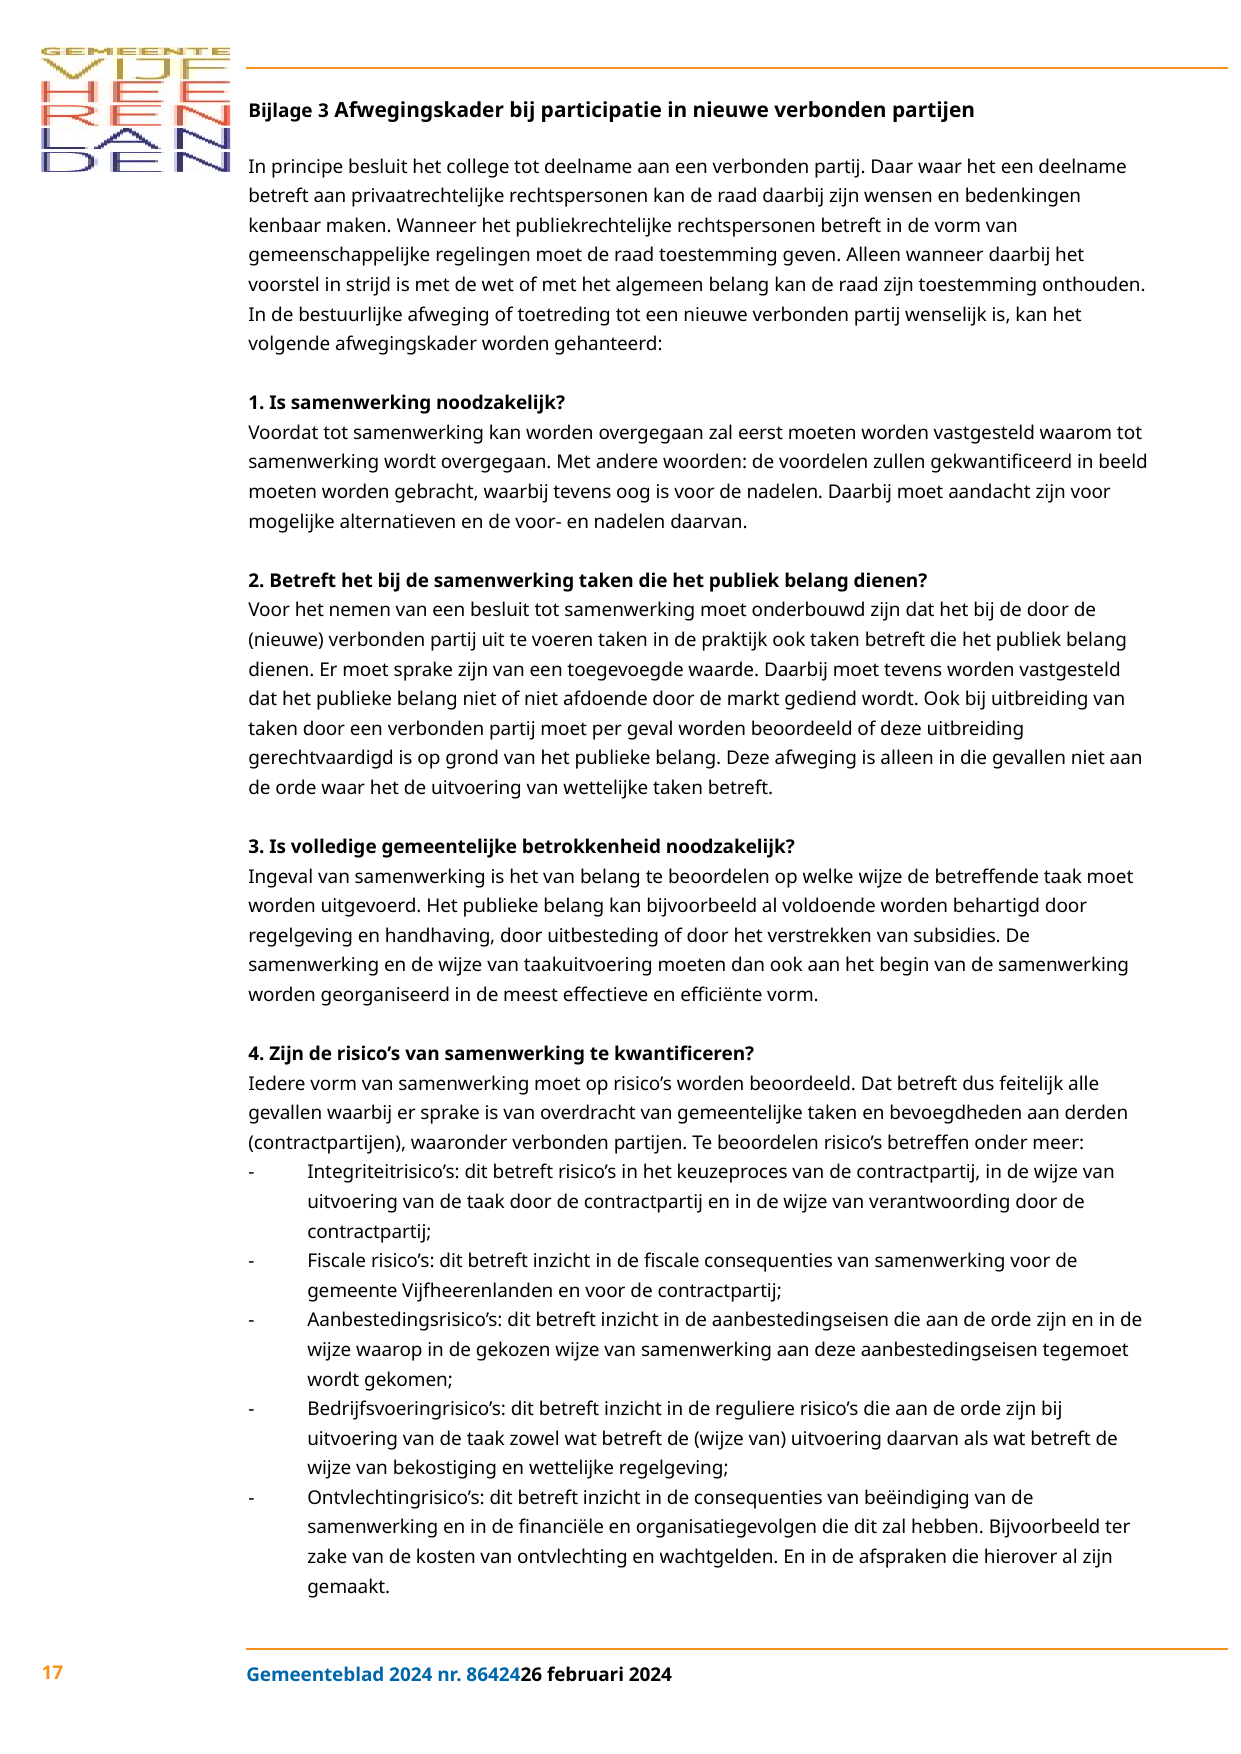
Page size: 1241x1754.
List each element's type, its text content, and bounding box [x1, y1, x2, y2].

text 3. Is volledige gemeentelijke betrokkenheid noodzakelijk? [248, 833, 1152, 859]
list Bedrijfsvoeringrisico’s: dit betreft inzicht in de reguliere risico’s die aan de orde zijn bij uitvoering van de taak zowel wat betreft de (wijze van) uitvoering daarvan als wat betreft de wijze van bekostiging en wettelijke regelgeving; [248, 1395, 1152, 1480]
text 2. Betreft het bij de samenwerking taken die het publiek belang dienen? [248, 567, 1152, 593]
text Voor het nemen van een besluit tot samenwerking moet onderbouwd zijn dat het bij de door de (nieuwe) verbonden partij uit te voeren taken in de praktijk ook taken betreft die het publiek belang dienen. Er moet sprake zijn van een toegevoegde waarde. Daarbij moet tevens worden vastgesteld dat het publieke belang niet of niet afdoende door de markt gediend wordt. Ook bij uitbreiding van taken door een verbonden partij moet per geval worden beoordeeld of deze uitbreiding gerechtvaardigd is op grond van het publieke belang. Deze afweging is alleen in die gevallen niet aan de orde waar het de uitvoering van wettelijke taken betreft. [248, 597, 1152, 800]
list Aanbestedingsrisico’s: dit betreft inzicht in de aanbestedingseisen die aan de orde zijn en in de wijze waarop in de gekozen wijze van samenwerking aan deze aanbestedingseisen tegemoet wordt gekomen; [248, 1307, 1152, 1392]
text Iedere vorm van samenwerking moet op risico’s worden beoordeeld. Dat betreft dus feitelijk alle gevallen waarbij er sprake is van overdracht van gemeentelijke taken en bevoegdheden aan derden (contractpartijen), waaronder verbonden partijen. Te beoordelen risico’s betreffen onder meer: [248, 1070, 1152, 1155]
text Ingeval van samenwerking is het van belang te beoordelen op welke wijze de betreffende taak moet worden uitgevoerd. Het publieke belang kan bijvoorbeeld al voldoende worden behartigd door regelgeving en handhaving, door uitbesteding of door het verstrekken van subsidies. De samenwerking en de wijze van taakuitvoering moeten dan ook aan het begin van de samenwerking worden georganiseerd in de meest effectieve en efficiënte vorm. [248, 863, 1152, 1007]
text 4. Zijn de risico’s van samenwerking te kwantificeren? [248, 1040, 1152, 1066]
list Fiscale risico’s: dit betreft inzicht in de fiscale consequenties van samenwerking voor de gemeente Vijfheerenlanden en voor de contractpartij; [248, 1247, 1152, 1303]
text Voordat tot samenwerking kan worden overgegaan zal eerst moeten worden vastgesteld waarom tot samenwerking wordt overgegaan. Met andere woorden: de voordelen zullen gekwantificeerd in beeld moeten worden gebracht, waarbij tevens oog is voor de nadelen. Daarbij moet aandacht zijn voor mogelijke alternatieven en de voor- en nadelen daarvan. [248, 419, 1152, 534]
text In principe besluit het college tot deelname aan een verbonden partij. Daar waar het een deelname betreft aan privaatrechtelijke rechtspersonen kan de raad daarbij zijn wensen en bedenkingen kenbaar maken. Wanneer het publiekrechtelijke rechtspersonen betreft in de vorm van gemeenschappelijke regelingen moet de raad toestemming geven. Alleen wanneer daarbij het voorstel in strijd is met de wet of met het algemeen belang kan de raad zijn toestemming onthouden. In de bestuurlijke afweging of toetreding tot een nieuwe verbonden partij wenselijk is, kan het volgende afwegingskader worden gehanteerd: [248, 153, 1152, 356]
picture [41, 47, 231, 172]
text Bijlage 3 Afwegingskader bij participatie in nieuwe verbonden partijen [248, 95, 1152, 123]
list Ontvlechtingrisico’s: dit betreft inzicht in de consequenties van beëindiging van de samenwerking en in de financiële en organisatiegevolgen die dit zal hebben. Bijvoorbeeld ter zake van de kosten van ontvlechting en wachtgelden. En in de afspraken die hierover al zijn gemaakt. [248, 1484, 1152, 1599]
list Integriteitrisico’s: dit betreft risico’s in het keuzeproces van de contractpartij, in de wijze van uitvoering van de taak door de contractpartij en in de wijze van verantwoording door de contractpartij; [248, 1159, 1152, 1244]
text 1. Is samenwerking noodzakelijk? [248, 389, 1152, 415]
